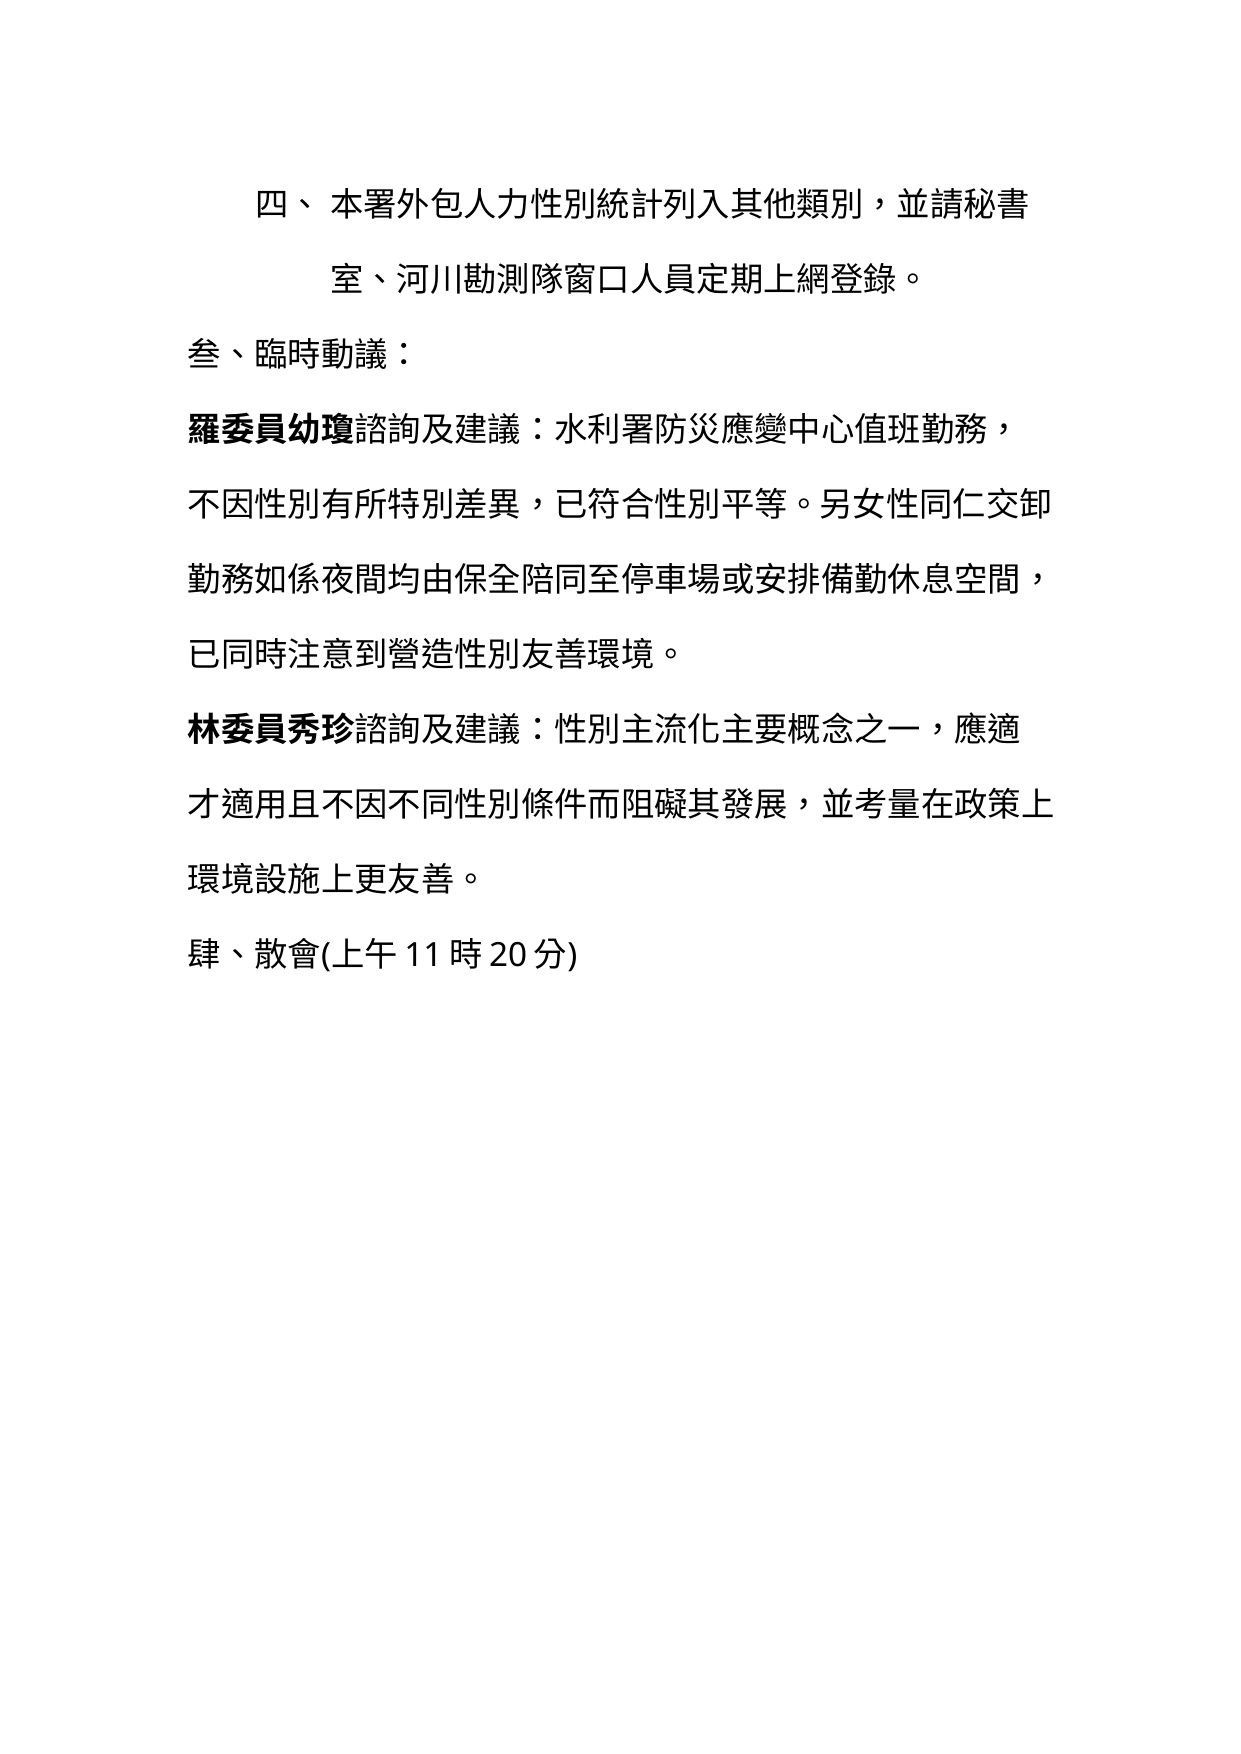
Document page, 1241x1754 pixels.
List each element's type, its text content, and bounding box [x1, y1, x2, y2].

list 本署外包人力性別統計列入其他類別，並請秘書室、河川勘測隊窗口人員定期上網登錄。 [255, 164, 1053, 314]
text 羅委員幼瓊諮詢及建議：水利署防災應變中心值班勤務，不因性別有所特別差異，已符合性別平等。另女性同仁交卸勤務如係夜間均由保全陪同至停車場或安排備勤休息空間，已同時注意到營造性別友善環境。 [187, 389, 1053, 689]
text 肆、散會(上午11時20分) [187, 914, 1053, 989]
text 叁、臨時動議： [187, 314, 1053, 389]
text 林委員秀珍諮詢及建議：性別主流化主要概念之一，應適才適用且不因不同性別條件而阻礙其發展，並考量在政策上、環境設施上更友善。 [187, 689, 1053, 914]
